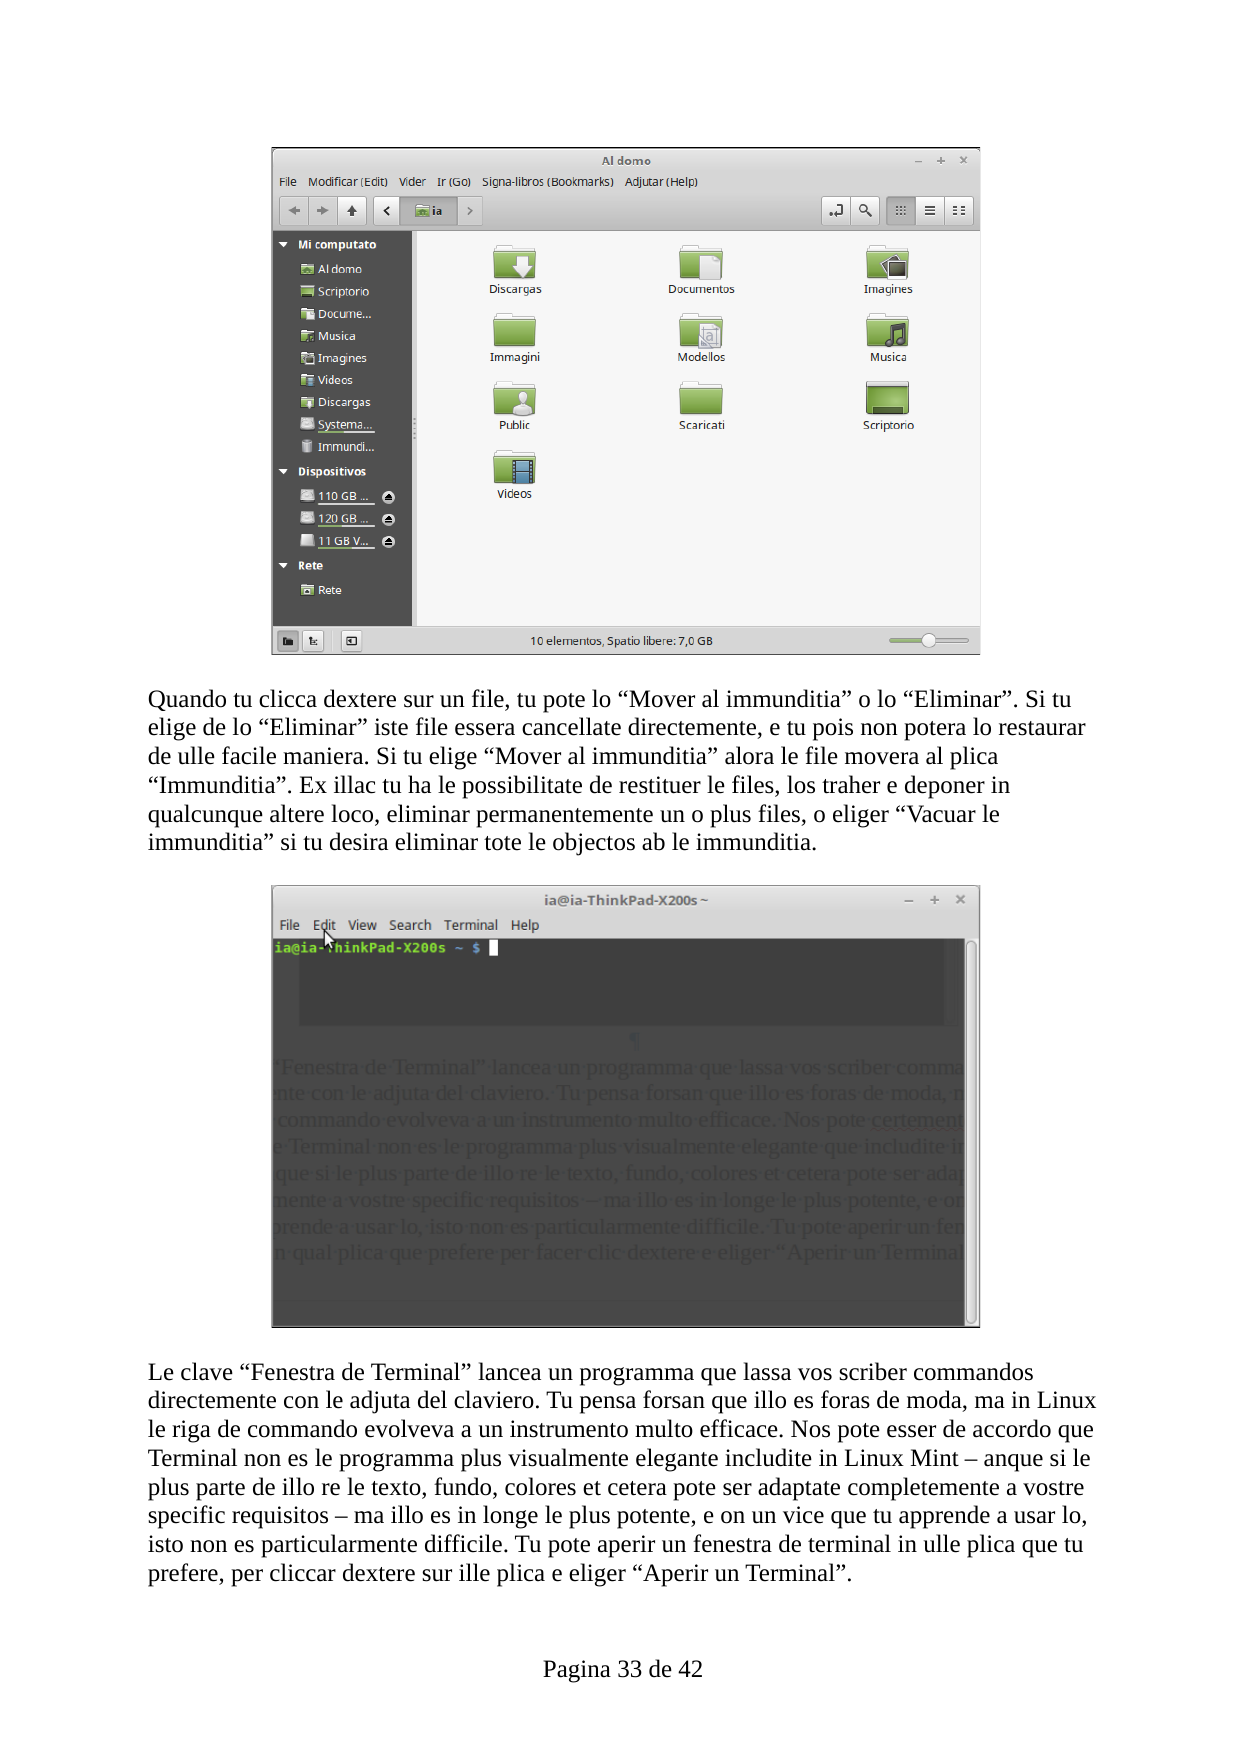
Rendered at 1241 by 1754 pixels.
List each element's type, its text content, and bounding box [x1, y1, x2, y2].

picture [271, 885, 981, 1328]
picture [271, 147, 981, 655]
text Quando tu clicca dextere sur un file, tu pote lo “Mover al immunditia” o lo “Eliminar”. Si tu elige de lo “Eliminar” iste file essera cancellate directemente, e tu pois non potera lo restaurar de ulle facile maniera. Si tu elige “Mover al immunditia” alora le file movera al plica “Immunditia”. Ex illac tu ha le possibilitate de restituer le files, los traher e deponer in qualcunque altere loco, eliminar permanentemente un o plus files, o eliger “Vacuar le immunditia” si tu desira eliminar tote le objectos ab le immunditia. [148, 684, 1104, 856]
text Le clave “Fenestra de Terminal” lancea un programma que lassa vos scriber commandos directemente con le adjuta del claviero. Tu pensa forsan que illo es foras de moda, ma in Linux le riga de commando evolveva a un instrumento multo efficace. Nos pote esser de accordo que Terminal non es le programma plus visualmente elegante includite in Linux Mint – anque si le plus parte de illo re le texto, fundo, colores et cetera pote ser adaptate completemente a vostre specific requisitos – ma illo es in longe le plus potente, e on un vice que tu apprende a usar lo, isto non es particularmente difficile. Tu pote aperir un fenestra de terminal in ulle plica que tu prefere, per cliccar dextere sur ille plica e eliger “Aperir un Terminal”. [148, 1357, 1104, 1587]
